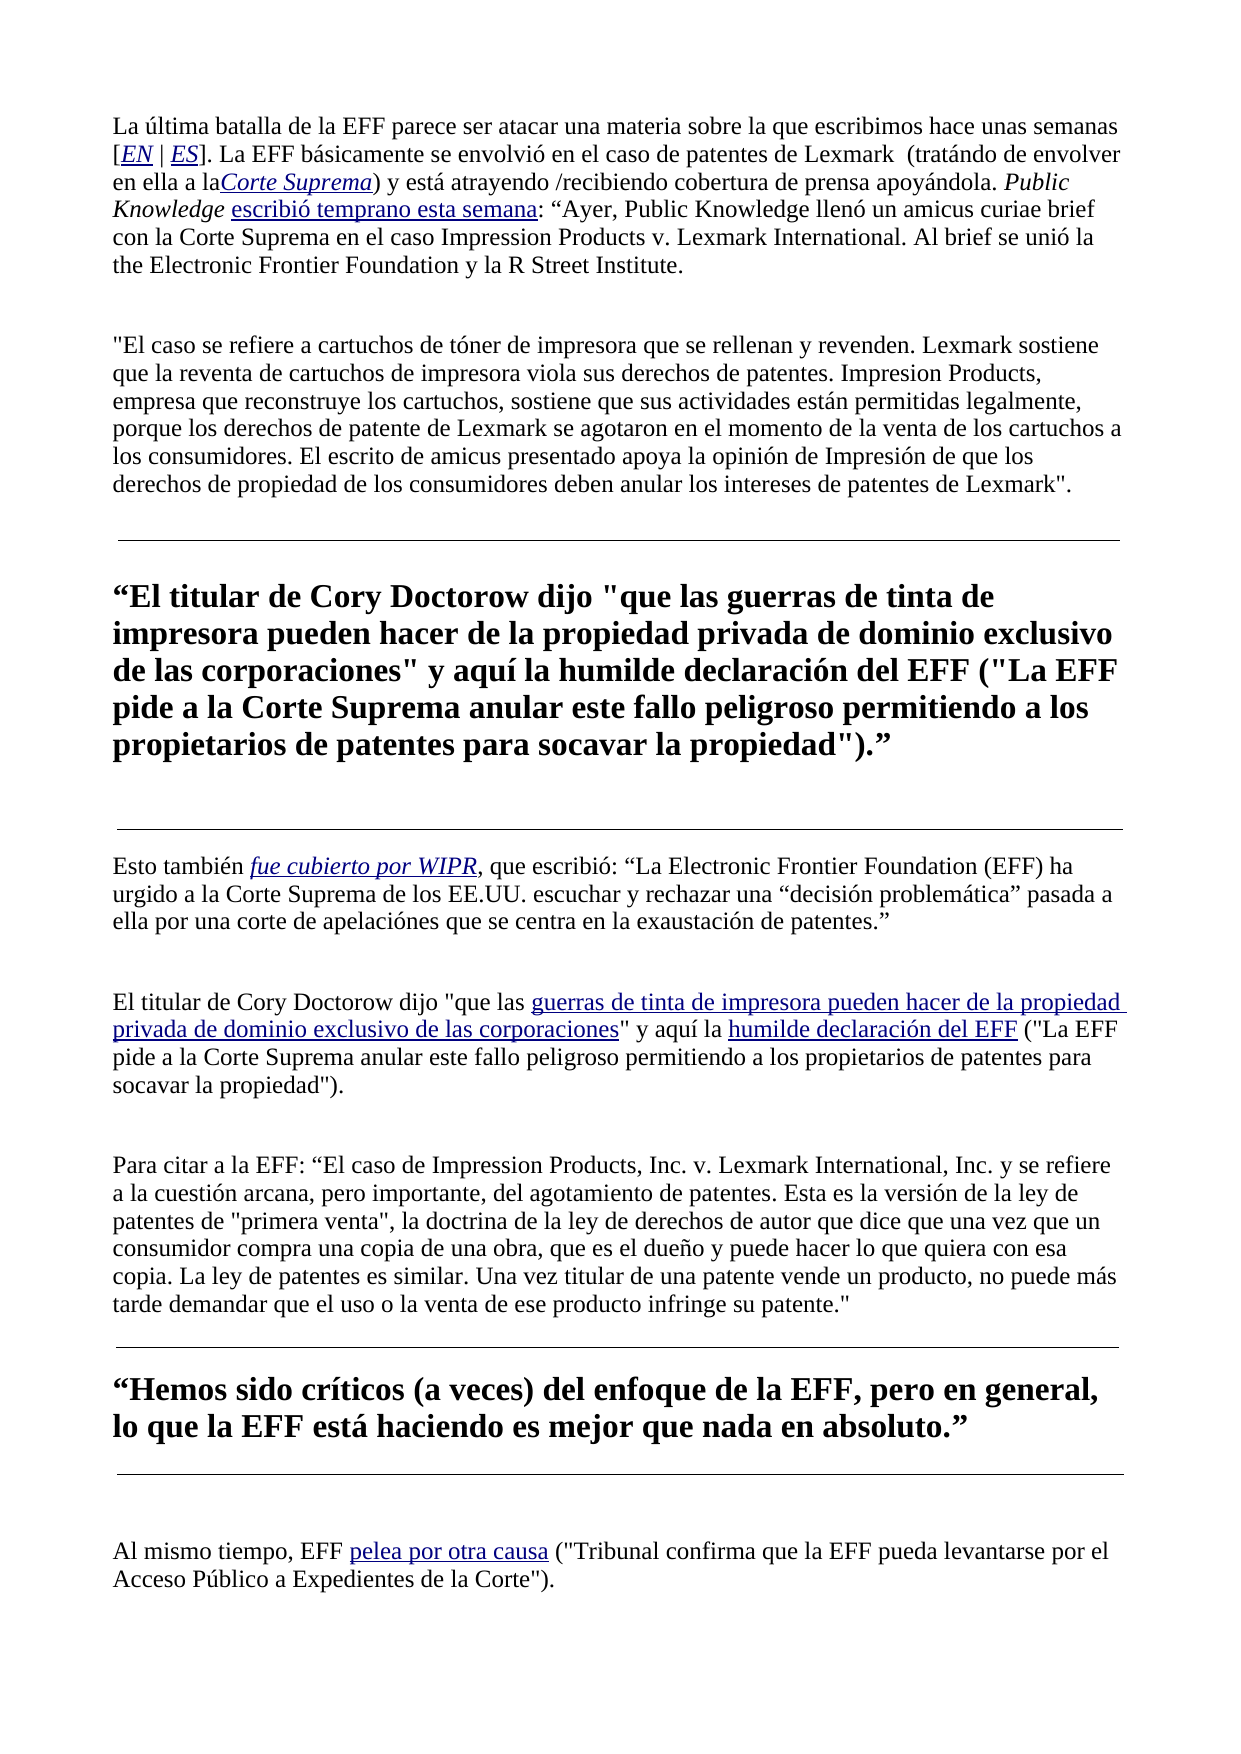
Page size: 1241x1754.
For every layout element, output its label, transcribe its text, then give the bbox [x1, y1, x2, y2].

text “Hemos sido críticos (a veces) del enfoque de la EFF, pero en general, lo que la EFF está haciendo es mejor que nada en absoluto.” [112, 1370, 1128, 1444]
text "El caso se refiere a cartuchos de tóner de impresora que se rellenan y revenden. Lexmark sostiene que la reventa de cartuchos de impresora viola sus derechos de patentes. Impresion Products, empresa que reconstruye los cartuchos, sostiene que sus actividades están permitidas legalmente, porque los derechos de patente de Lexmark se agotaron en el momento de la venta de los cartuchos a los consumidores. El escrito de amicus presentado apoya la opinión de Impresión de que los derechos de propiedad de los consumidores deben anular los intereses de patentes de Lexmark". [112, 331, 1128, 498]
text El titular de Cory Doctorow dijo "que las guerras de tinta de impresora pueden hacer de la propiedad privada de dominio exclusivo de las corporaciones" y aquí la humilde declaración del EFF ("La EFF pide a la Corte Suprema anular este fallo peligroso permitiendo a los propietarios de patentes para socavar la propiedad"). [112, 988, 1128, 1099]
text La última batalla de la EFF parece ser atacar una materia sobre la que escribimos hace unas semanas [EN | ES]. La EFF básicamente se envolvió en el caso de patentes de Lexmark (tratándo de envolver en ella a laCorte Suprema) y está atrayendo /recibiendo cobertura de prensa apoyándola. Public Knowledge escribió temprano esta semana: “Ayer, Public Knowledge llenó un amicus curiae brief con la Corte Suprema en el caso Impression Products v. Lexmark International. Al brief se unió la the Electronic Frontier Foundation y la R Street Institute. [112, 112, 1128, 279]
text “El titular de Cory Doctorow dijo "que las guerras de tinta de impresora pueden hacer de la propiedad privada de dominio exclusivo de las corporaciones" y aquí la humilde declaración del EFF ("La EFF pide a la Corte Suprema anular este fallo peligroso permitiendo a los propietarios de patentes para socavar la propiedad").” [112, 578, 1128, 762]
text Esto también fue cubierto por WIPR, que escribió: “La Electronic Frontier Foundation (EFF) ha urgido a la Corte Suprema de los EE.UU. escuchar y rechazar una “decisión problemática” pasada a ella por una corte de apelaciónes que se centra en la exaustación de patentes.” [112, 852, 1128, 935]
text Para citar a la EFF: “El caso de Impression Products, Inc. v. Lexmark International, Inc. y se refiere a la cuestión arcana, pero importante, del agotamiento de patentes. Esta es la versión de la ley de patentes de "primera venta", la doctrina de la ley de derechos de autor que dice que una vez que un consumidor compra una copia de una obra, que es el dueño y puede hacer lo que quiera con esa copia. La ley de patentes es similar. Una vez titular de una patente vende un producto, no puede más tarde demandar que el uso o la venta de ese producto infringe su patente." [112, 1151, 1128, 1318]
text Al mismo tiempo, EFF pelea por otra causa ("Tribunal confirma que la EFF pueda levantarse por el Acceso Público a Expedientes de la Corte"). [112, 1537, 1128, 1592]
